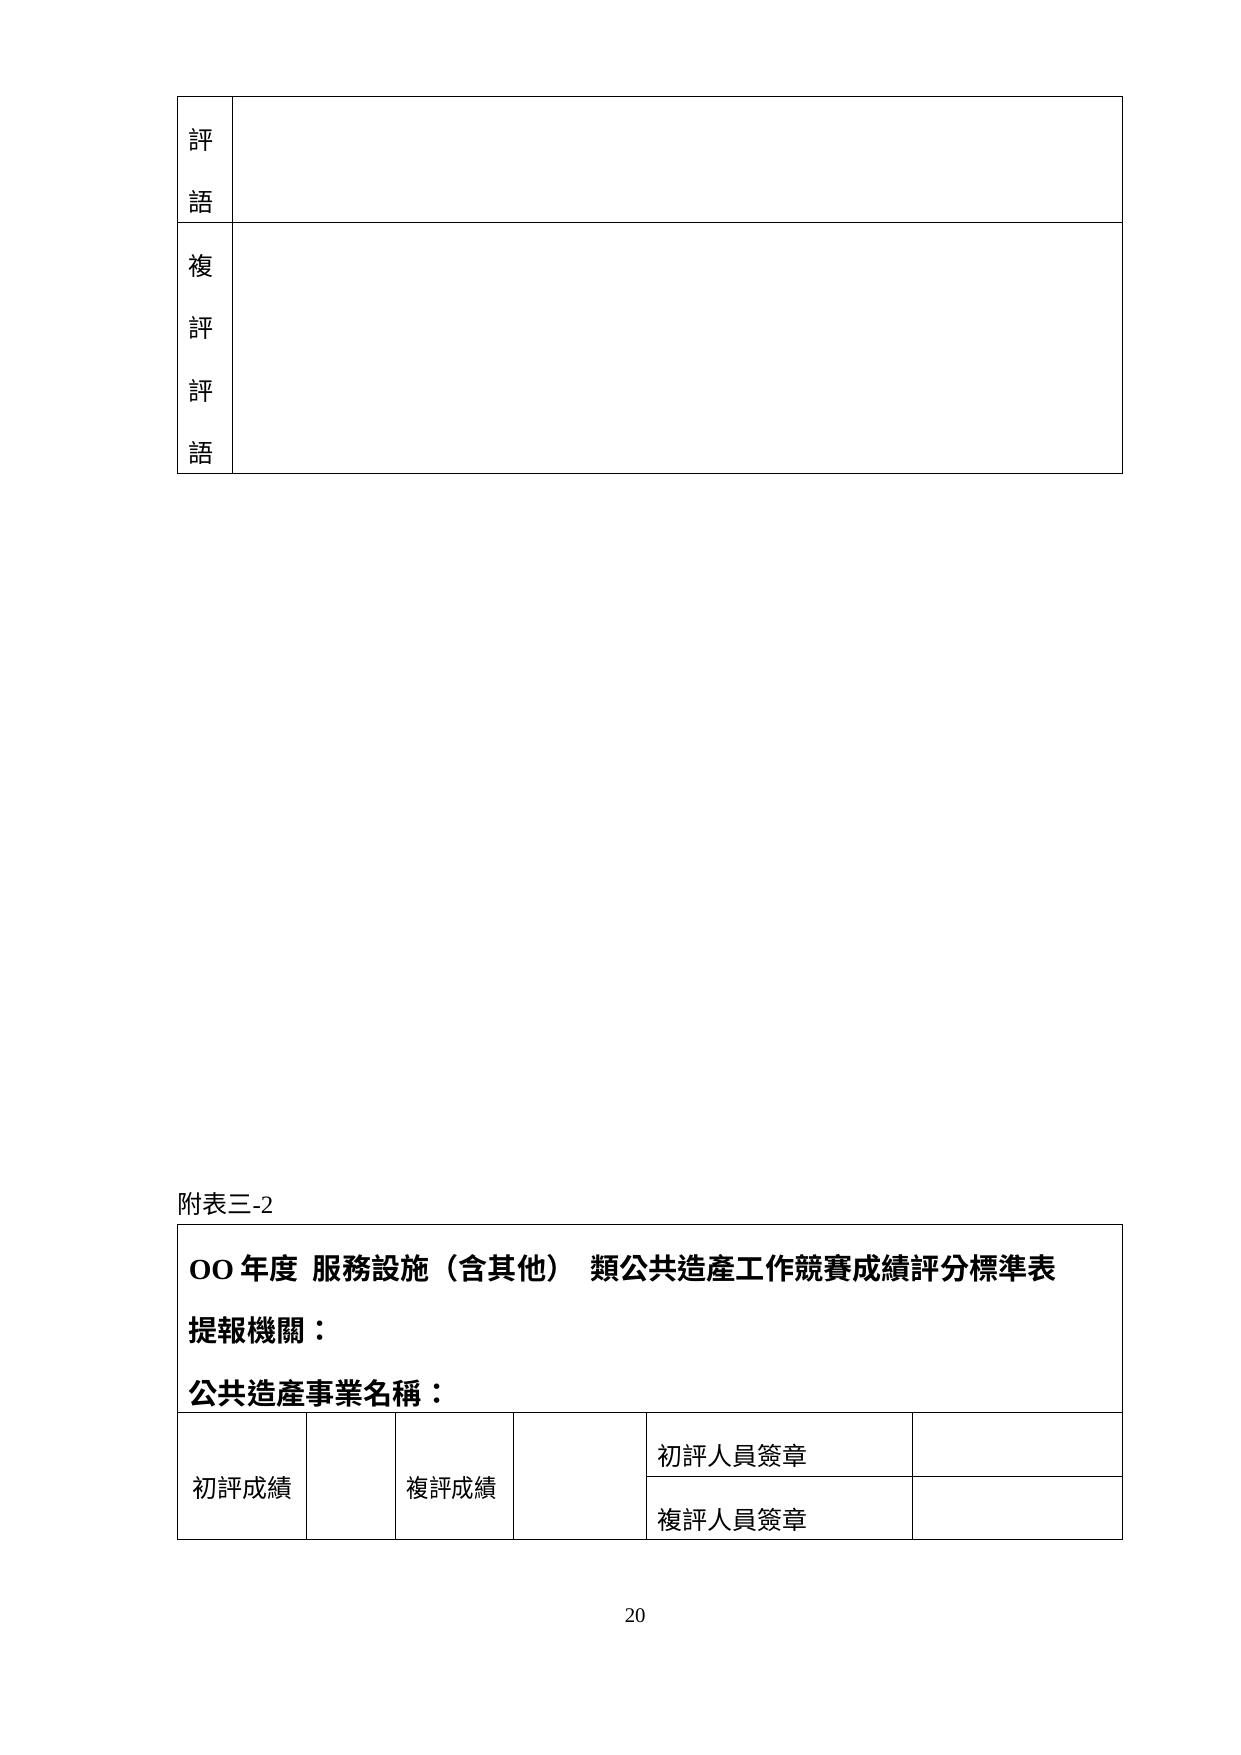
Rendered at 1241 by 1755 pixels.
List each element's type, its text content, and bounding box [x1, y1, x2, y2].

table_cell 複評評語 [178, 223, 232, 473]
table_cell 複評成績 [396, 1413, 513, 1539]
table_cell 評語 [178, 97, 232, 222]
text 附表三-2 [177, 1161, 1093, 1224]
table_cell 複評人員簽章 [647, 1477, 912, 1539]
table_cell [233, 223, 1122, 473]
table_cell 初評成績 [178, 1413, 306, 1539]
table_cell [913, 1413, 1122, 1476]
table_cell 初評人員簽章 [647, 1413, 912, 1476]
table_header ΟΟ年度 服務設施（含其他） 類公共造產工作競賽成績評分標準表 提報機關： 公共造產事業名稱： [178, 1225, 1122, 1412]
table_cell [233, 97, 1122, 222]
table_cell [307, 1413, 395, 1539]
table_cell [913, 1477, 1122, 1539]
table_cell [514, 1413, 646, 1539]
